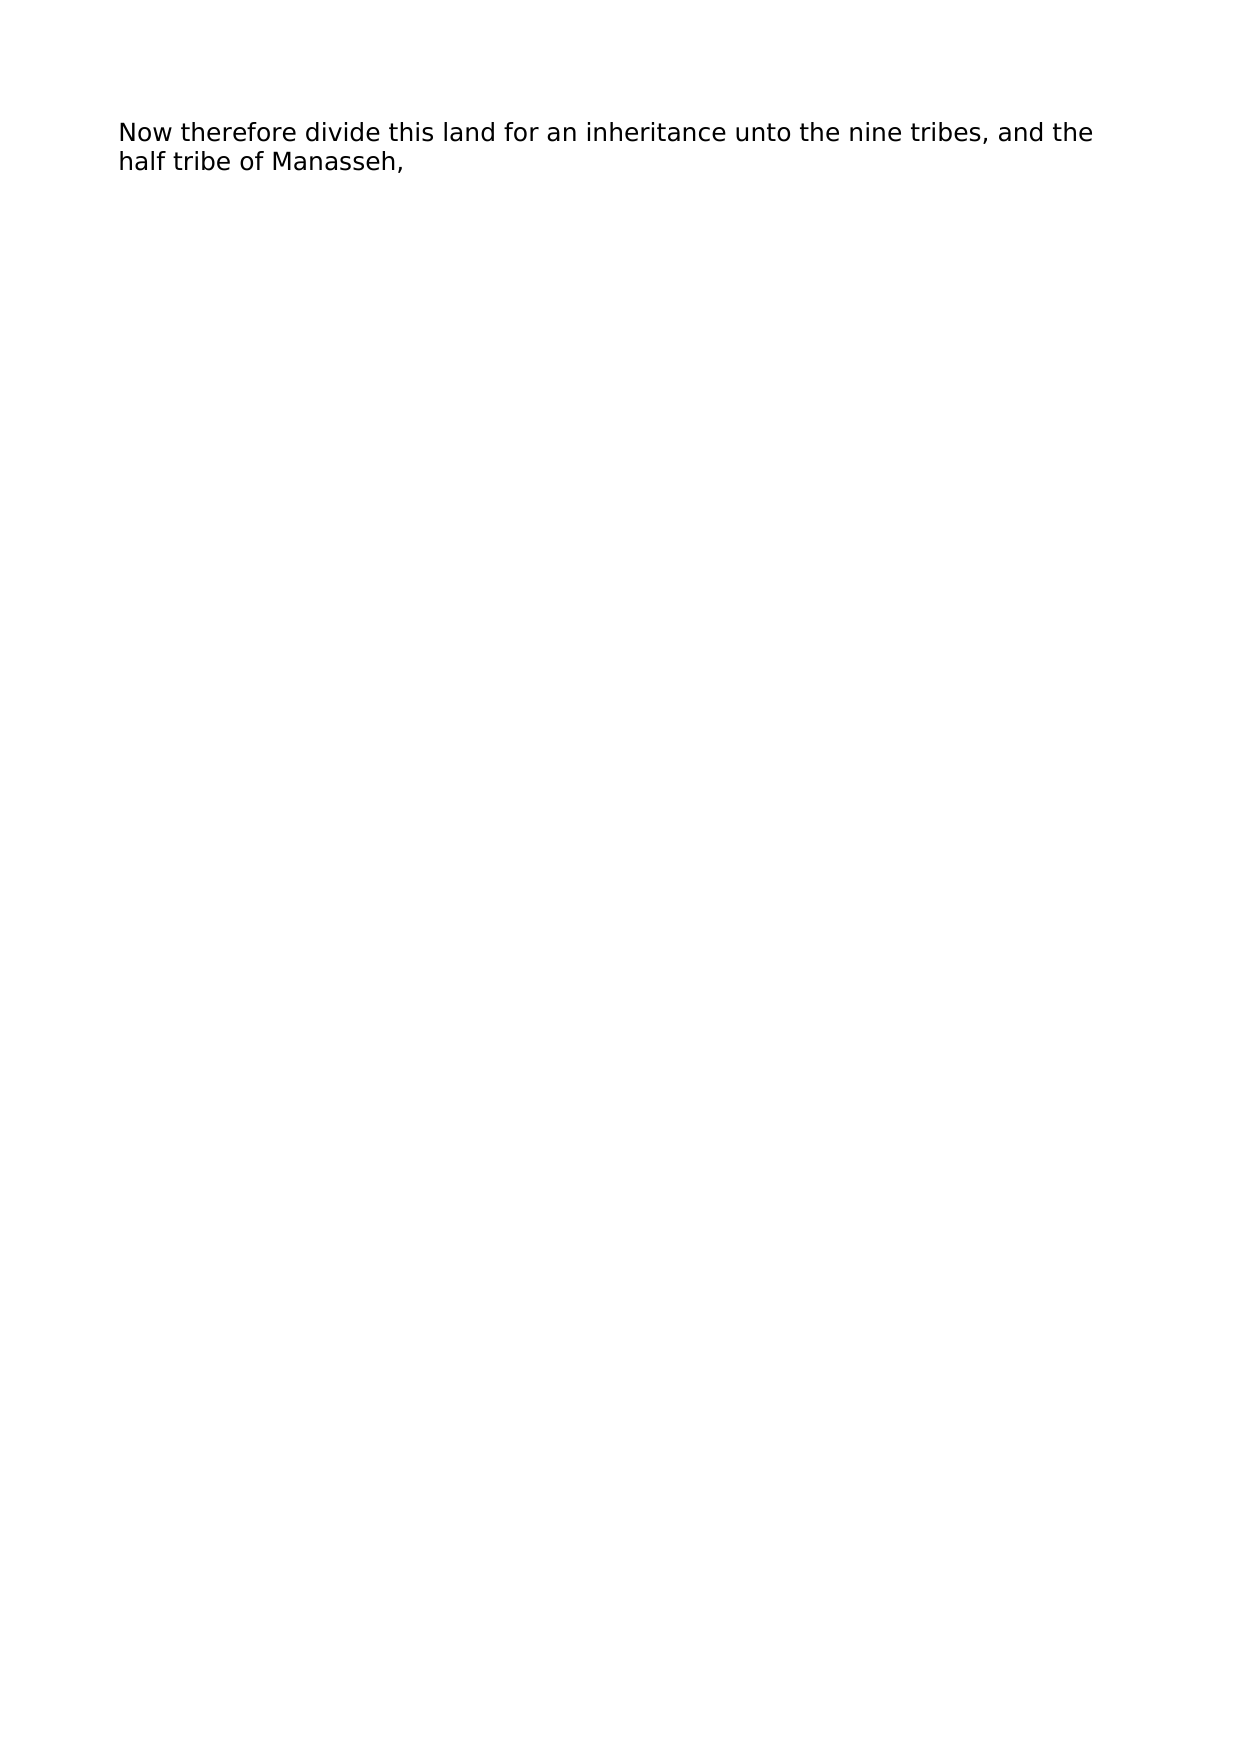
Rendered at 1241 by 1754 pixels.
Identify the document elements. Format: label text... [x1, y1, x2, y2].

text Now therefore divide this land for an inheritance unto the nine tribes, and the half tribe of Manasseh, [118, 118, 1122, 176]
